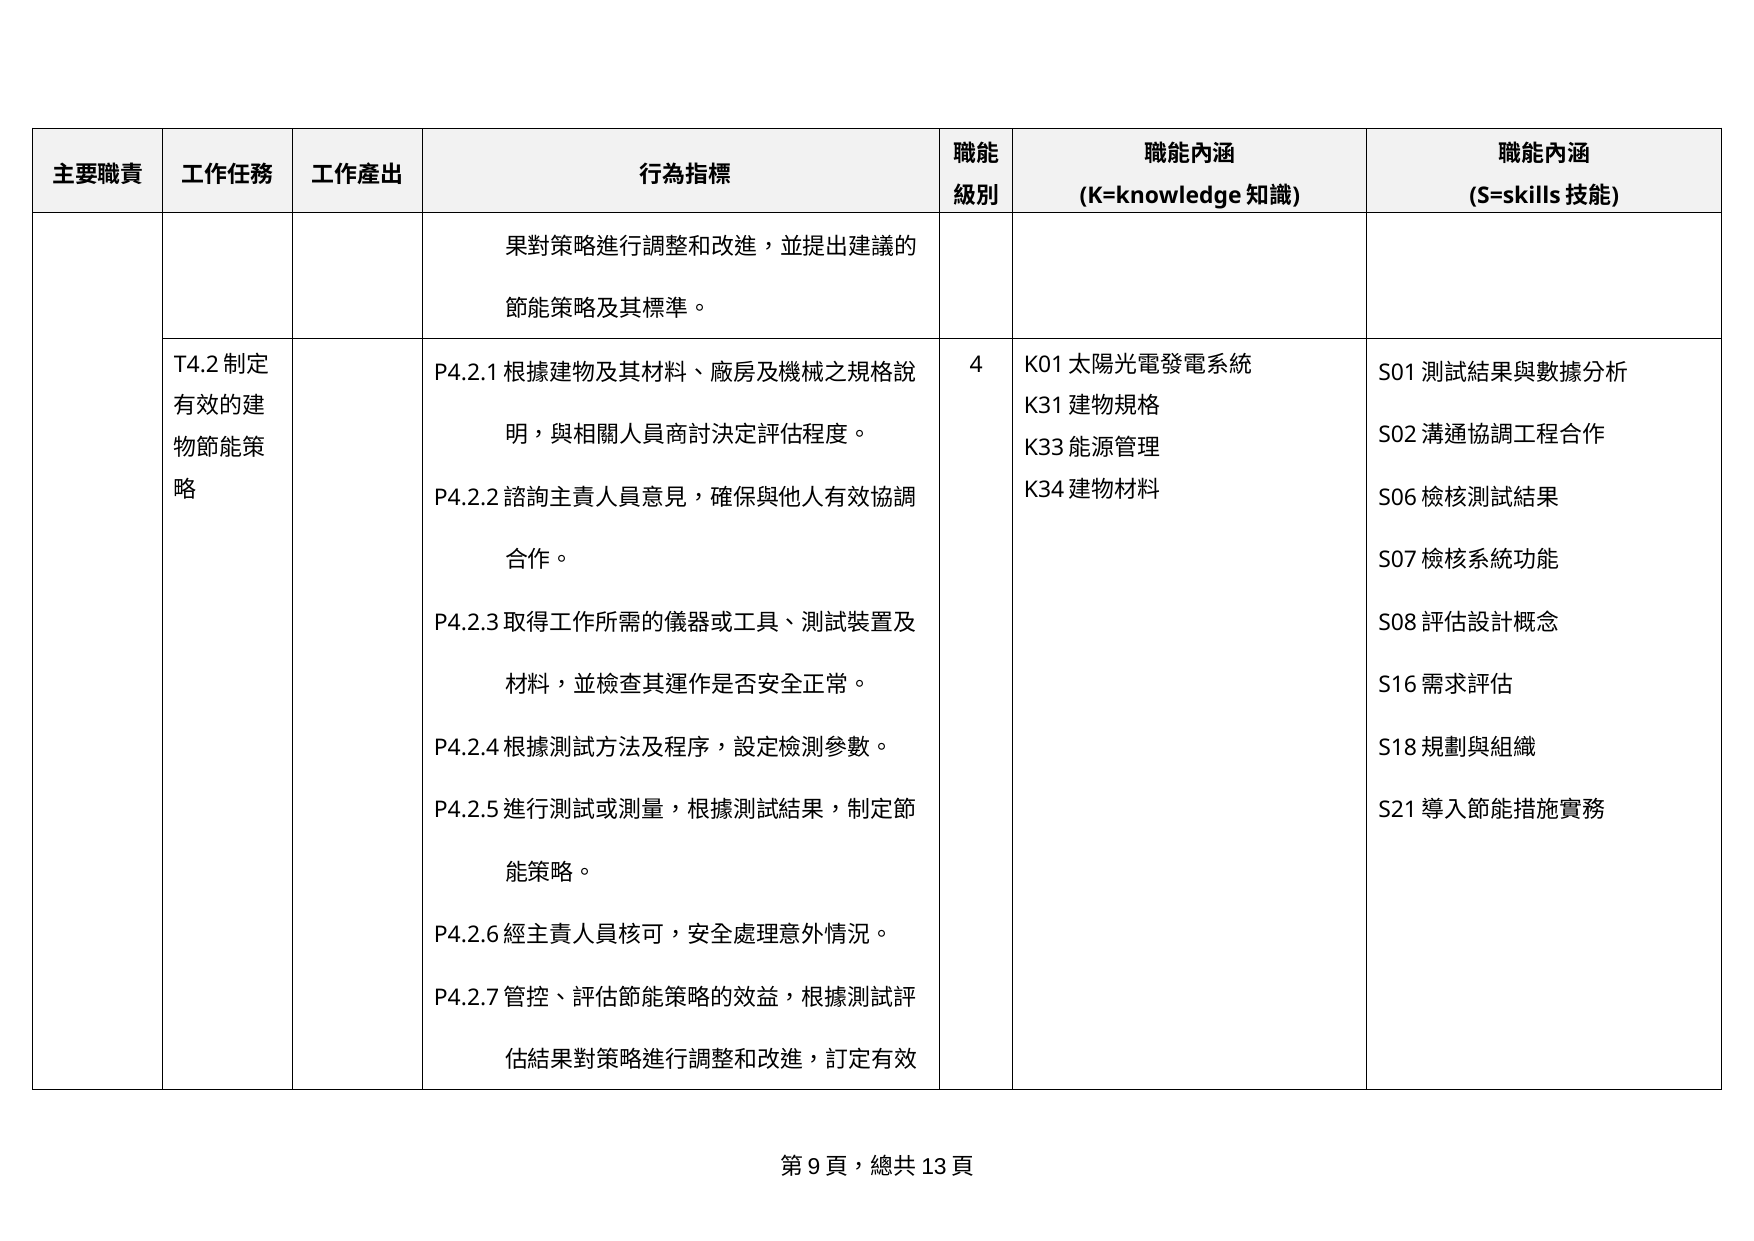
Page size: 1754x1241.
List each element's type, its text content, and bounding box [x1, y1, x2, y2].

table_cell [293, 213, 422, 338]
table_cell [33, 213, 162, 1089]
table_cell K01太陽光電發電系統 K31建物規格 K33能源管理 K34建物材料 [1013, 339, 1366, 1089]
table_header 工作任務 [163, 129, 292, 212]
table_cell [940, 213, 1012, 338]
table_header 職能 級別 [940, 129, 1012, 212]
table_cell [293, 339, 422, 1089]
table_cell S01測試結果與數據分析 S02溝通協調工程合作 S06檢核測試結果 S07檢核系統功能 S08評估設計概念 S16需求評估 S18規劃與組織 S21導入節能措施實務 [1367, 339, 1721, 1089]
table_cell T4.2制定有效的建物節能策略 [163, 339, 292, 1089]
table_header 行為指標 [423, 129, 939, 212]
table_cell [163, 213, 292, 338]
table_header 職能內涵 (K=knowledge知識) [1013, 129, 1366, 212]
table_cell P4.2.1根據建物及其材料、廠房及機械之規格說明，與相關人員商討決定評估程度。 P4.2.2諮詢主責人員意見，確保與他人有效協調合作。 P4.2.3取得工作所需的儀器或工具、測試裝置及材料，並檢查其運作是否安全正常。 P4.2.4根據測試方法及程序，設定檢測參數。 P4.2.5進行測試或測量，根據測試結果，制定節能策略。 P4.2.6經主責人員核可，安全處理意外情況。 P4.2.7管控、評估節能策略的效益，根據測試評估結果對策略進行調整和改進，訂定有效 [423, 339, 939, 1089]
table_cell [1013, 213, 1366, 338]
table_cell 4 [940, 339, 1012, 1089]
table_header 工作產出 [293, 129, 422, 212]
table_cell [1367, 213, 1721, 338]
table_header 主要職責 [33, 129, 162, 212]
table_cell 果對策略進行調整和改進，並提出建議的節能策略及其標準。 [423, 213, 939, 338]
table_header 職能內涵 (S=skills技能) [1367, 129, 1721, 212]
